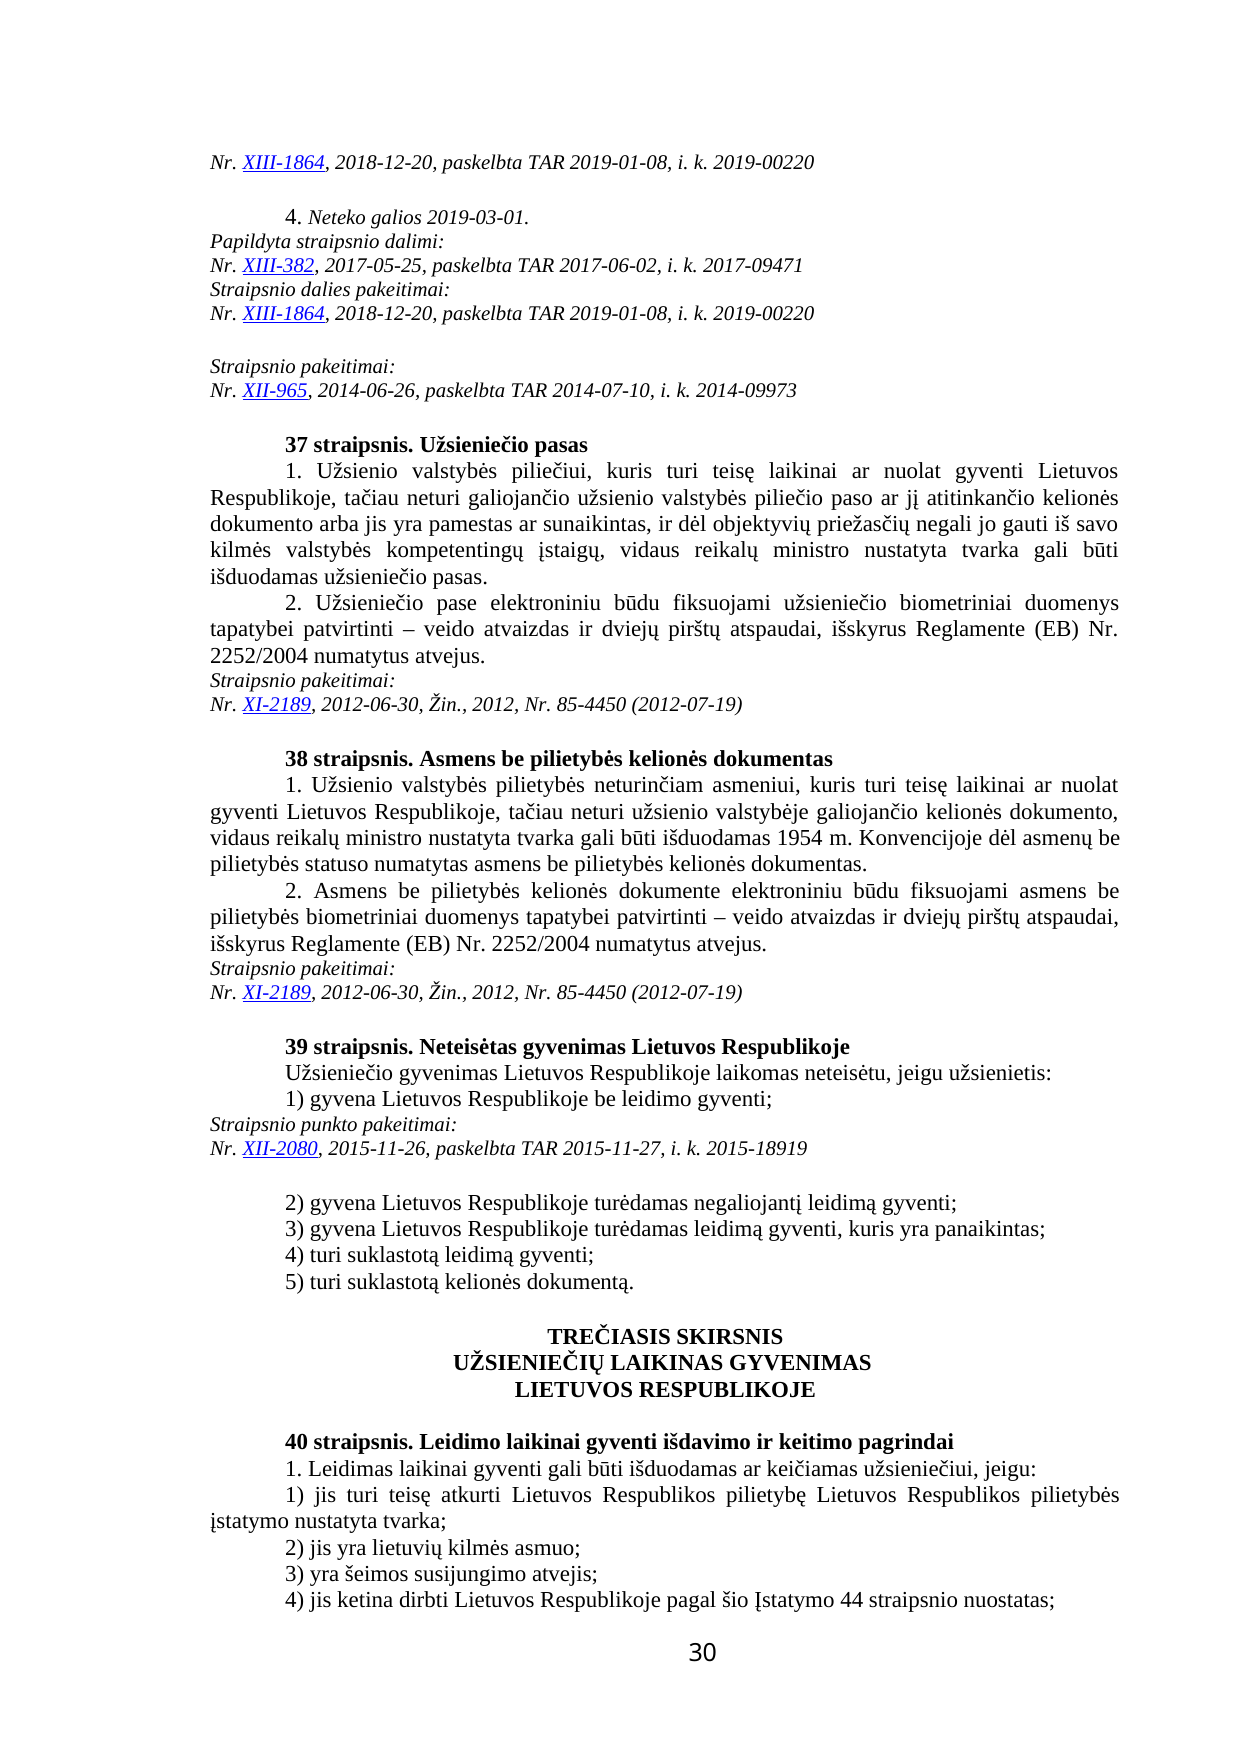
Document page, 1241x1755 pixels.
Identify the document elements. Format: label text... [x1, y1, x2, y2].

text Straipsnio pakeitimai: [210, 354, 1120, 378]
text Užsieniečio gyvenimas Lietuvos Respublikoje laikomas neteisėtu, jeigu užsienietis: [210, 1059, 1120, 1086]
text 37 straipsnis. Užsieniečio pasas [210, 431, 1120, 457]
text Nr. XIII-382, 2017-05-25, paskelbta TAR 2017-06-02, i. k. 2017-09471 [210, 253, 1120, 277]
text Papildyta straipsnio dalimi: [210, 229, 1120, 253]
text Straipsnio dalies pakeitimai: [210, 277, 1120, 301]
text Nr. XIII-1864, 2018-12-20, paskelbta TAR 2019-01-08, i. k. 2019-00220 [210, 150, 1120, 174]
text 5) turi suklastotą kelionės dokumentą. [210, 1268, 1120, 1294]
text 4. Neteko galios 2019-03-01. [210, 203, 1120, 229]
text 1) gyvena Lietuvos Respublikoje be leidimo gyventi; [210, 1086, 1120, 1112]
text 3) yra šeimos susijungimo atvejis; [210, 1560, 1120, 1586]
text TREČIASIS SKIRSNIS [210, 1323, 1120, 1349]
text 4) jis ketina dirbti Lietuvos Respublikoje pagal šio Įstatymo 44 straipsnio nuostatas; [210, 1586, 1120, 1613]
text 1. Užsienio valstybės pilietybės neturinčiam asmeniui, kuris turi teisę laikinai ar nuolat gyventi Lietuvos Respublikoje, tačiau neturi užsienio valstybėje galiojančio kelionės dokumento, vidaus reikalų ministro nustatyta tvarka gali būti išduodamas 1954 m. Konvencijoje dėl asmenų be pilietybės statuso numatytas asmens be pilietybės kelionės dokumentas. [210, 771, 1120, 877]
text 1) jis turi teisę atkurti Lietuvos Respublikos pilietybę Lietuvos Respublikos pilietybės įstatymo nustatyta tvarka; [210, 1481, 1120, 1534]
text 1. Užsienio valstybės piliečiui, kuris turi teisę laikinai ar nuolat gyventi Lietuvos Respublikoje, tačiau neturi galiojančio užsienio valstybės piliečio paso ar jį atitinkančio kelionės dokumento arba jis yra pamestas ar sunaikintas, ir dėl objektyvių priežasčių negali jo gauti iš savo kilmės valstybės kompetentingų įstaigų, vidaus reikalų ministro nustatyta tvarka gali būti išduodamas užsieniečio pasas. [210, 457, 1120, 589]
text Nr. XII-2080, 2015-11-26, paskelbta TAR 2015-11-27, i. k. 2015-18919 [210, 1136, 1120, 1160]
text Straipsnio pakeitimai: [210, 668, 1120, 692]
text 2) jis yra lietuvių kilmės asmuo; [210, 1534, 1120, 1560]
text 2) gyvena Lietuvos Respublikoje turėdamas negaliojantį leidimą gyventi; [210, 1189, 1120, 1215]
text Nr. XII-965, 2014-06-26, paskelbta TAR 2014-07-10, i. k. 2014-09973 [210, 378, 1120, 402]
text 38 straipsnis. Asmens be pilietybės kelionės dokumentas [210, 745, 1120, 771]
text 3) gyvena Lietuvos Respublikoje turėdamas leidimą gyventi, kuris yra panaikintas; [210, 1215, 1120, 1241]
text Straipsnio pakeitimai: [210, 956, 1120, 980]
text 1. Leidimas laikinai gyventi gali būti išduodamas ar keičiamas užsieniečiui, jeigu: [210, 1455, 1120, 1481]
text Straipsnio punkto pakeitimai: [210, 1112, 1120, 1136]
text LIETUVOS RESPUBLIKOJE [210, 1376, 1120, 1402]
text Nr. XIII-1864, 2018-12-20, paskelbta TAR 2019-01-08, i. k. 2019-00220 [210, 301, 1120, 325]
text 2. Užsieniečio pase elektroniniu būdu fiksuojami užsieniečio biometriniai duomenys tapatybei patvirtinti – veido atvaizdas ir dviejų pirštų atspaudai, išskyrus Reglamente (EB) Nr. 2252/2004 numatytus atvejus. [210, 589, 1120, 668]
text Nr. XI-2189, 2012-06-30, Žin., 2012, Nr. 85-4450 (2012-07-19) [210, 980, 1120, 1004]
text 4) turi suklastotą leidimą gyventi; [210, 1241, 1120, 1268]
text 39 straipsnis. Neteisėtas gyvenimas Lietuvos Respublikoje [210, 1033, 1120, 1059]
text 2. Asmens be pilietybės kelionės dokumente elektroniniu būdu fiksuojami asmens be pilietybės biometriniai duomenys tapatybei patvirtinti – veido atvaizdas ir dviejų pirštų atspaudai, išskyrus Reglamente (EB) Nr. 2252/2004 numatytus atvejus. [210, 877, 1120, 956]
text UŽSIENIEČIŲ LAIKINAS GYVENIMAS [210, 1349, 1120, 1376]
text Nr. XI-2189, 2012-06-30, Žin., 2012, Nr. 85-4450 (2012-07-19) [210, 692, 1120, 716]
text 40 straipsnis. Leidimo laikinai gyventi išdavimo ir keitimo pagrindai [210, 1428, 1120, 1455]
